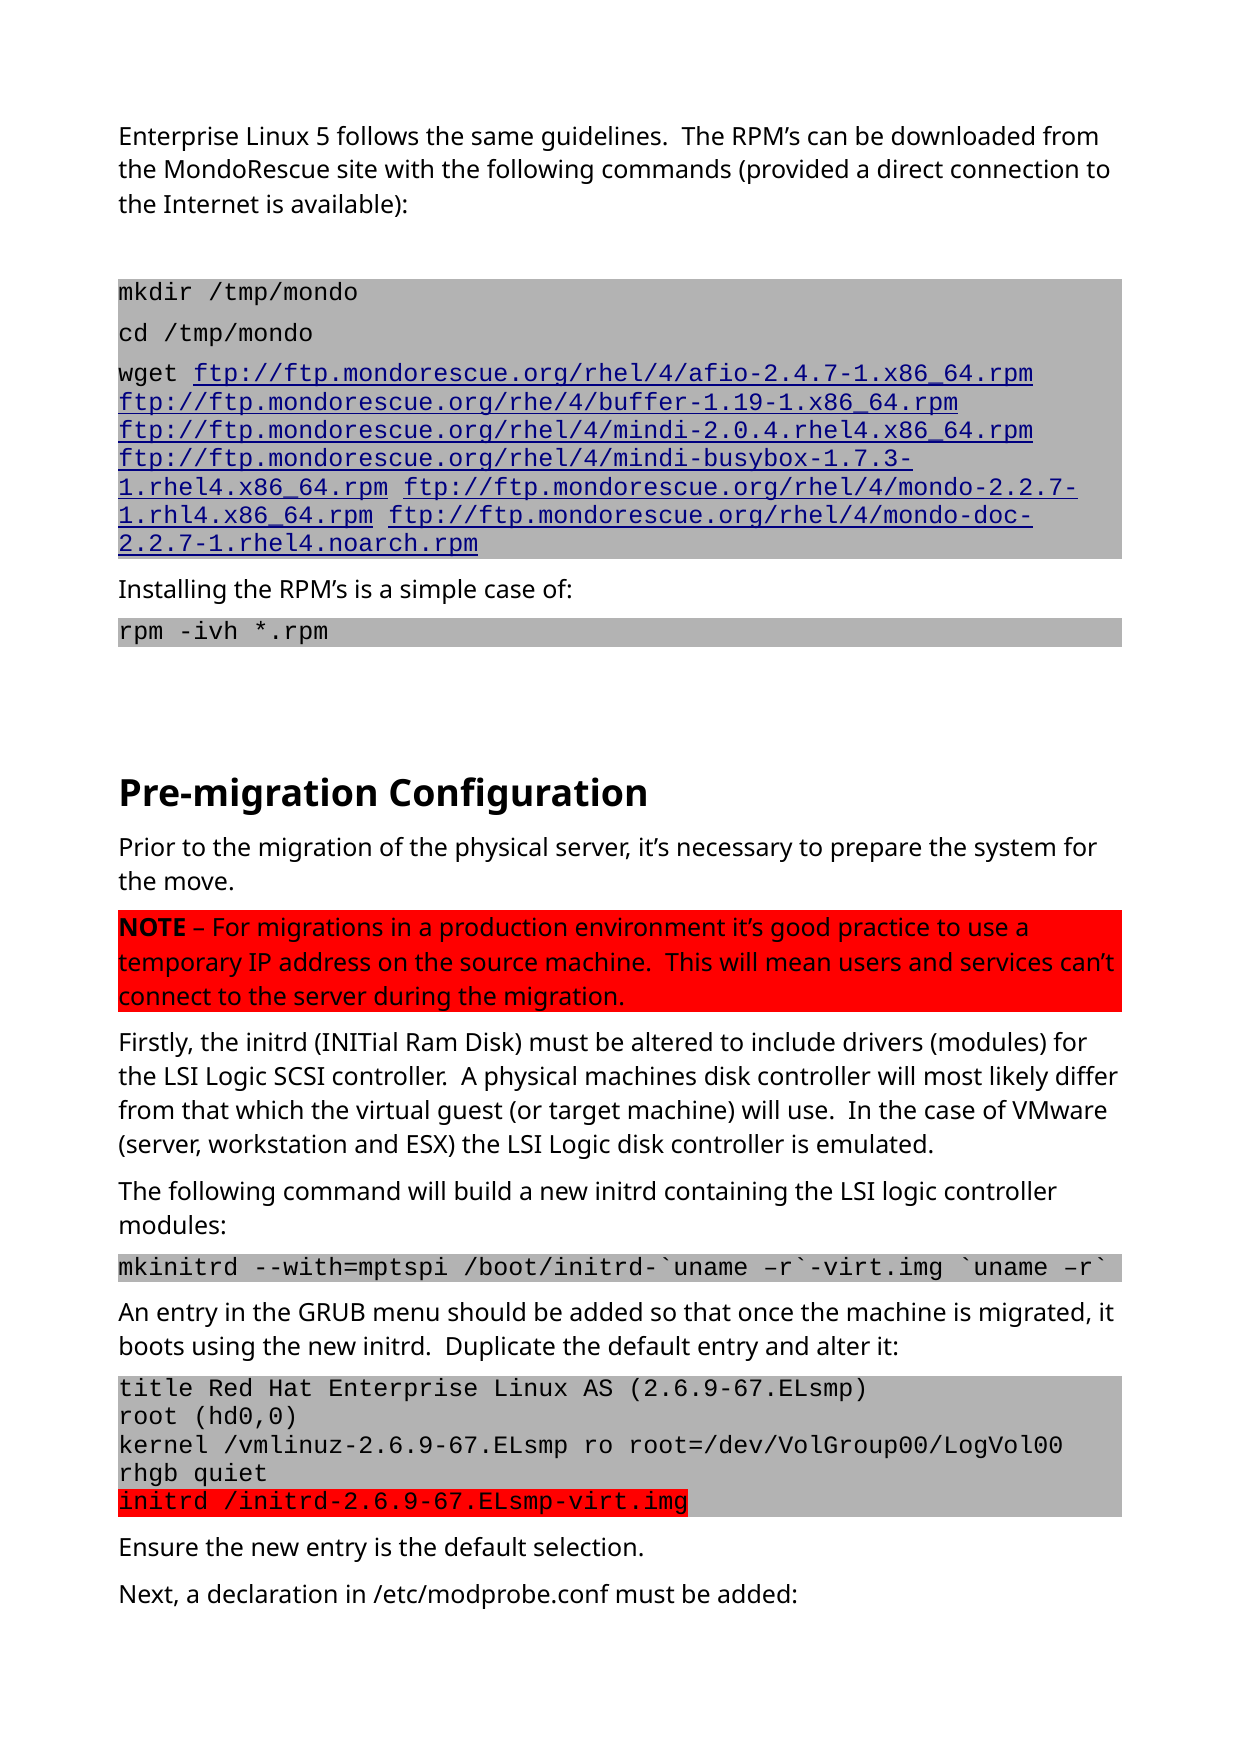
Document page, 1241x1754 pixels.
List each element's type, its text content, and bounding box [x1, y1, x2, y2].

subtitle Pre-migration Configuration [118, 766, 1122, 817]
text mkdir /tmp/mondo [118, 279, 1122, 308]
text An entry in the GRUB menu should be added so that once the machine is migrated, it boots using the new initrd. Duplicate the default entry and alter it: [118, 1295, 1122, 1363]
text Next, a declaration in /etc/modprobe.conf must be added: [118, 1576, 1122, 1610]
text NOTE – For migrations in a production environment it’s good practice to use a temporary IP address on the source machine. This will mean users and services can’t connect to the server during the migration. [118, 910, 1122, 1012]
text rpm -ivh *.rpm [118, 618, 1122, 647]
text The following command will build a new initrd containing the LSI logic controller modules: [118, 1173, 1122, 1242]
text wget ftp://ftp.mondorescue.org/rhel/4/afio-2.4.7-1.x86_64.rpm ftp://ftp.mondorescue.org/rhe/4/buffer-1.19-1.x86_64.rpm ftp://ftp.mondorescue.org/rhel/4/mindi-2.0.4.rhel4.x86_64.rpm ftp://ftp.mondorescue.org/rhel/4/mindi-busybox-1.7.3-1.rhel4.x86_64.rpm ftp://ftp.mondorescue.org/rhel/4/mondo-2.2.7-1.rhl4.x86_64.rpm ftp://ftp.mondorescue.org/rhel/4/mondo-doc-2.2.7-1.rhel4.noarch.rpm [118, 361, 1122, 559]
text title Red Hat Enterprise Linux AS (2.6.9-67.ELsmp) root (hd0,0) kernel /vmlinuz-2.6.9-67.ELsmp ro root=/dev/VolGroup00/LogVol00 rhgb quiet initrd /initrd-2.6.9-67.ELsmp-virt.img [118, 1376, 1122, 1517]
text Enterprise Linux 5 follows the same guidelines. The RPM’s can be downloaded from the MondoRescue site with the following commands (provided a direct connection to the Internet is available): [118, 118, 1122, 220]
text Installing the RPM’s is a simple case of: [118, 572, 1122, 606]
text cd /tmp/mondo [118, 320, 1122, 348]
text Firstly, the initrd (INITial Ram Disk) must be altered to include drivers (modules) for the LSI Logic SCSI controller. A physical machines disk controller will most likely differ from that which the virtual guest (or target machine) will use. In the case of VMware (server, workstation and ESX) the LSI Logic disk controller is emulated. [118, 1025, 1122, 1161]
text Prior to the migration of the physical server, it’s necessary to prepare the system for the move. [118, 829, 1122, 898]
text mkinitrd --with=mptspi /boot/initrd-`uname –r`-virt.img `uname –r` [118, 1254, 1122, 1282]
text Ensure the new entry is the default selection. [118, 1530, 1122, 1564]
